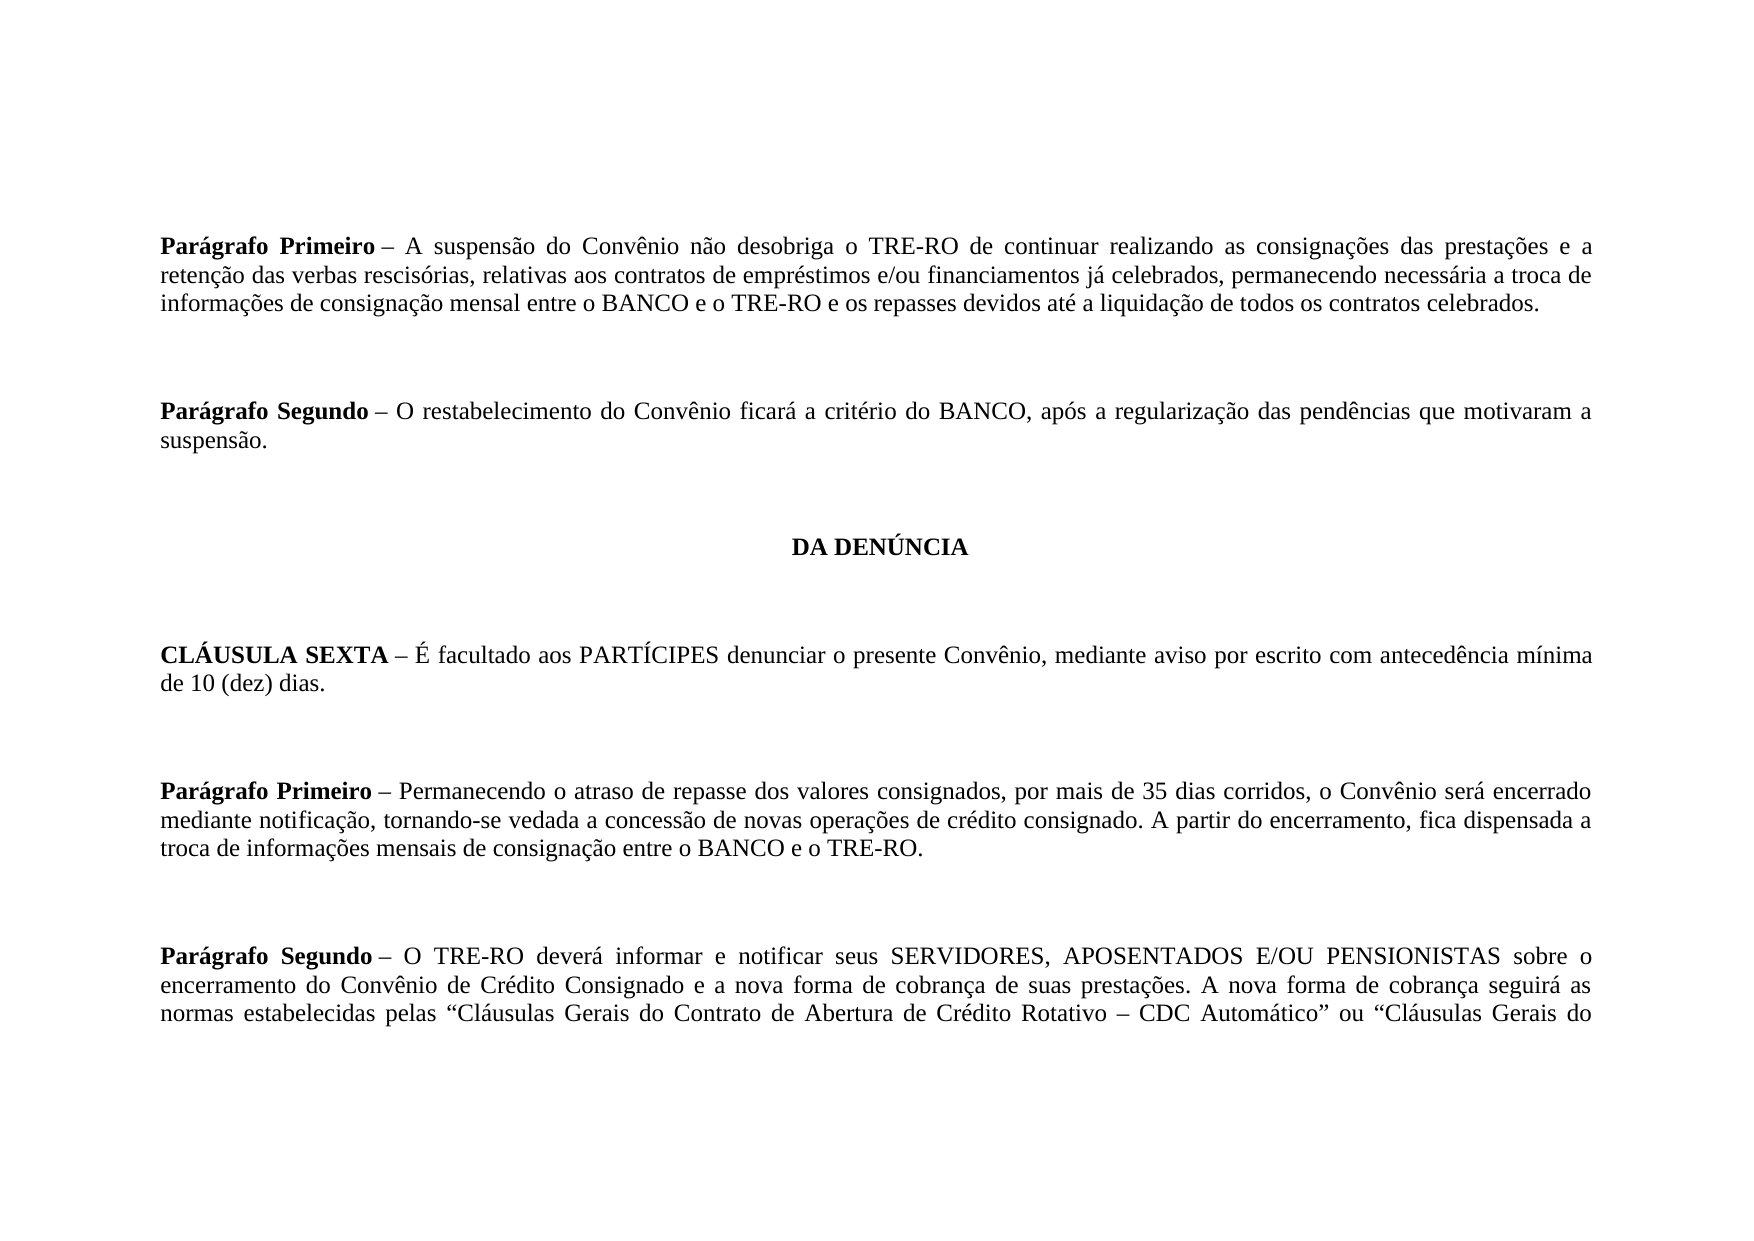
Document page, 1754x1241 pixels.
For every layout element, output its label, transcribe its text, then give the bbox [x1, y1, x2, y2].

text CLÁUSULA SEXTA – É facultado aos PARTÍCIPES denunciar o presente Convênio, mediante aviso por escrito com antecedência mínima de 10 (dez) dias. [160, 640, 1594, 697]
text DA DENÚNCIA [160, 532, 1594, 561]
text Parágrafo Segundo – O restabelecimento do Convênio ficará a critério do BANCO, após a regularização das pendências que motivaram a suspensão. [160, 396, 1594, 453]
text Parágrafo Primeiro – Permanecendo o atraso de repasse dos valores consignados, por mais de 35 dias corridos, o Convênio será encerrado mediante notificação, tornando-se vedada a concessão de novas operações de crédito consignado. A partir do encerramento, fica dispensada a troca de informações mensais de consignação entre o BANCO e o TRE-RO. [160, 776, 1594, 862]
text Parágrafo Primeiro – A suspensão do Convênio não desobriga o TRE-RO de continuar realizando as consignações das prestações e a retenção das verbas rescisórias, relativas aos contratos de empréstimos e/ou financiamentos já celebrados, permanecendo necessária a troca de informações de consignação mensal entre o BANCO e o TRE-RO e os repasses devidos até a liquidação de todos os contratos celebrados. [160, 231, 1594, 317]
text Parágrafo Segundo – O TRE-RO deverá informar e notificar seus SERVIDORES, APOSENTADOS E/OU PENSIONISTAS sobre o encerramento do Convênio de Crédito Consignado e a nova forma de cobrança de suas prestações. A nova forma de cobrança seguirá as normas estabelecidas pelas “Cláusulas Gerais do Contrato de Abertura de Crédito Rotativo – CDC Automático” ou “Cláusulas Gerais do [160, 941, 1594, 1027]
